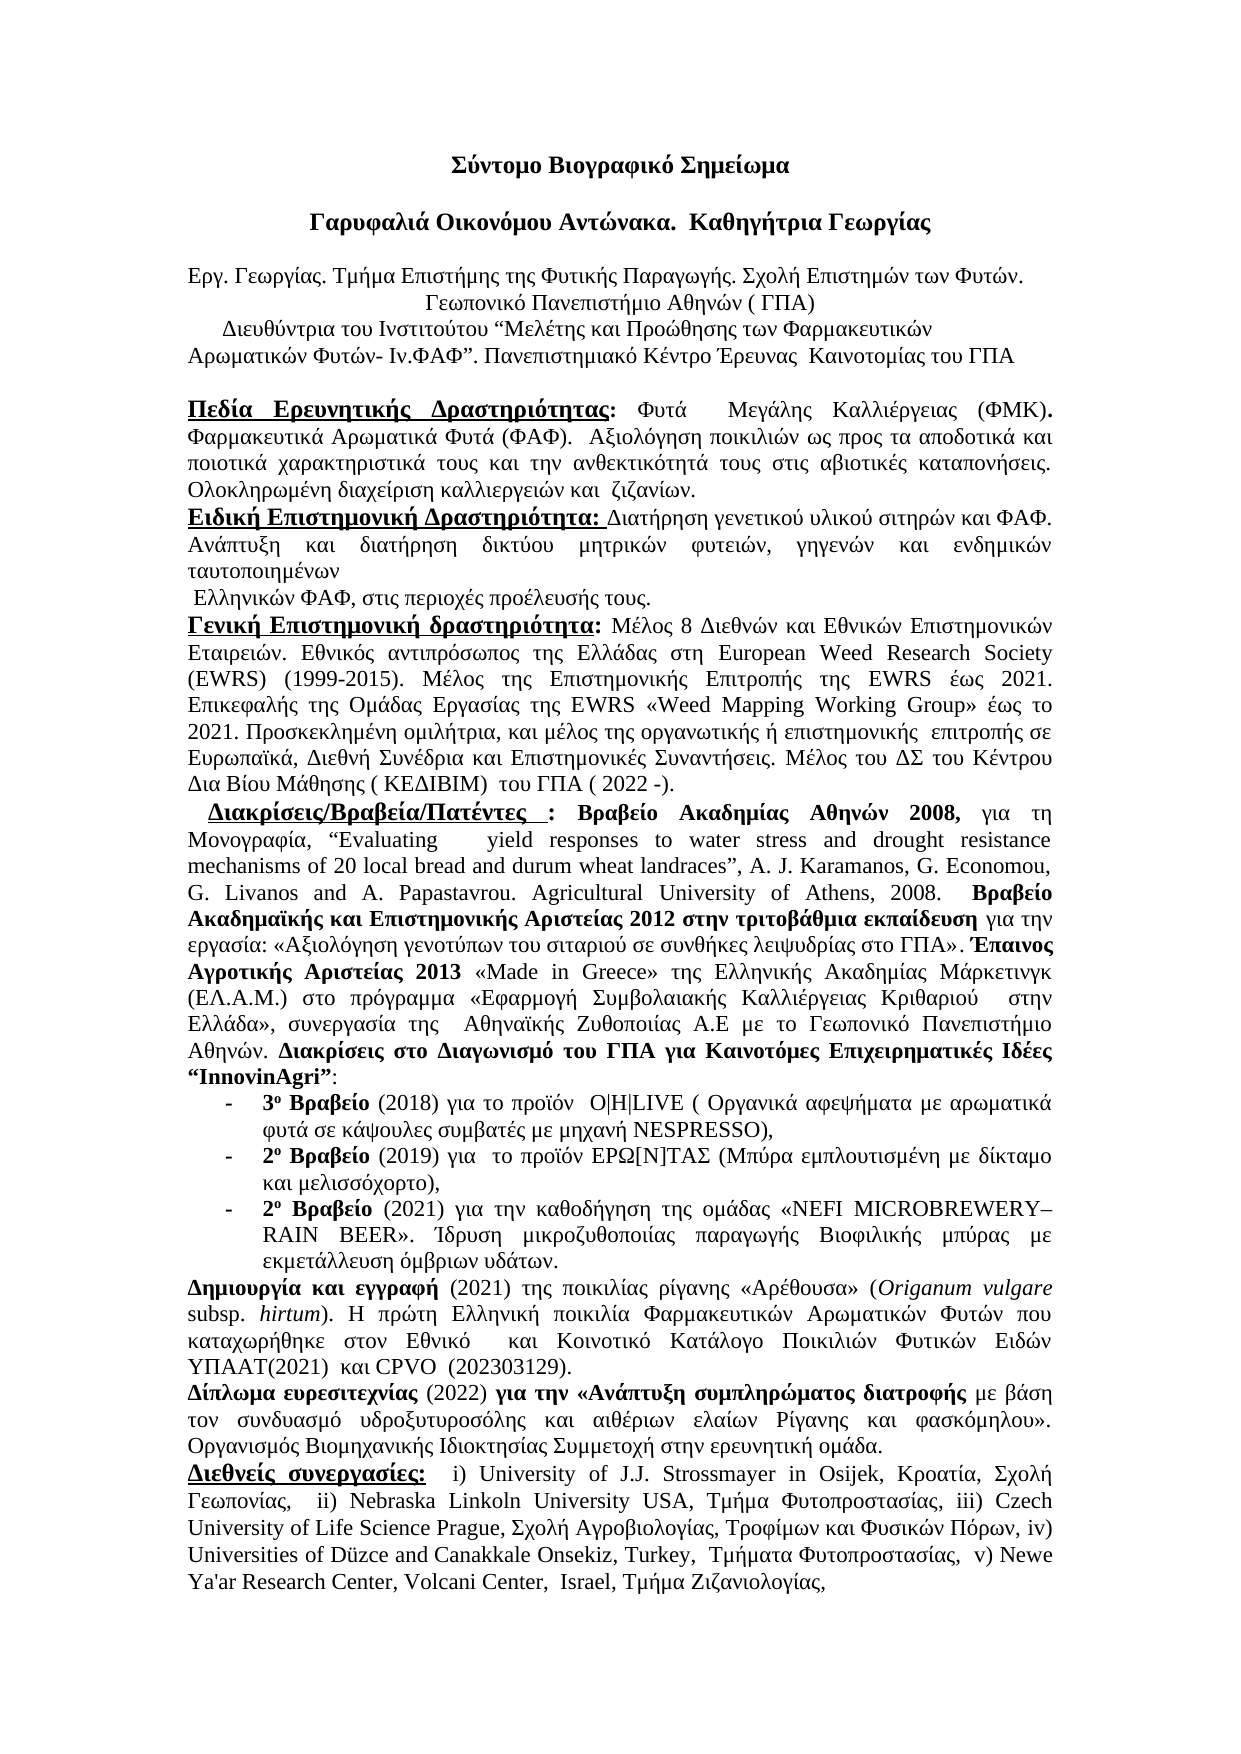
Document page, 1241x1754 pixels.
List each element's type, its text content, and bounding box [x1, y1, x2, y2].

text Ειδική Επιστημονική Δραστηριότητα: Διατήρηση γενετικού υλικού σιτηρών και ΦΑΦ. Ανάπτυξη και διατήρηση δικτύου μητρικών φυτειών, γηγενών και ενδημικών ταυτοποιημένων [187, 502, 1053, 584]
text Σύντομο Βιογραφικό Σημείωμα [187, 150, 1053, 179]
text Γαρυφαλιά Οικονόμου Αντώνακα. Καθηγήτρια Γεωργίας [187, 207, 1053, 236]
text Γεωπονικό Πανεπιστήμιο Αθηνών ( ΓΠΑ) [187, 289, 1053, 315]
text Γενική Επιστημονική δραστηριότητα: Μέλος 8 Διεθνών και Εθνικών Επιστημονικών Εταιρειών. Εθνικός αντιπρόσωπος της Ελλάδας στη European Weed Research Society (EWRS) (1999-2015). Μέλος της Επιστημονικής Επιτροπής της EWRS έως 2021. Επικεφαλής της Ομάδας Εργασίας της ΕWRS «Weed Mapping Working Group» έως το 2021. Προσκεκλημένη ομιλήτρια, και μέλος της οργανωτικής ή επιστημονικής επιτροπής σε Ευρωπαϊκά, Διεθνή Συνέδρια και Επιστημονικές Συναντήσεις. Μέλος του ΔΣ του Κέντρου Δια Βίου Μάθησης ( ΚΕΔΙΒΙΜ) του ΓΠΑ ( 2022 -). [187, 610, 1053, 797]
text Διεθνείς συνεργασίες: i) University of J.J. Strossmayer in Osijek, Κροατία, Σχολή Γεωπονίας, ii) Nebraska Linkoln University USA, Τμήμα Φυτοπροστασίας, iii) Czech University of Life Science Prague, Σχολή Αγροβιολογίας, Τροφίμων και Φυσικών Πόρων, iv) Universities of Düzce and Canakkale Onsekiz, Turkey, Τμήματα Φυτοπροστασίας, v) Newe Ya'ar Research Center, Volcani Center, Israel, Τμήμα Ζιζανιολογίας, [187, 1458, 1053, 1594]
text Δημιουργία και εγγραφή (2021) της ποικιλίας ρίγανης «Αρέθουσα» (Origanum vulgare subsp. hirtum). Η πρώτη Ελληνική ποικιλία Φαρμακευτικών Αρωματικών Φυτών που καταχωρήθηκε στον Εθνικό και Κοινοτικό Κατάλογο Ποικιλιών Φυτικών Ειδών ΥΠΑΑΤ(2021) και CPVO (202303129). [187, 1274, 1053, 1379]
text Εργ. Γεωργίας. Τμήμα Επιστήμης της Φυτικής Παραγωγής. Σχολή Επιστημών των Φυτών. [187, 263, 1053, 289]
text Πεδία Ερευνητικής Δραστηριότητας: Φυτά Μεγάλης Καλλιέργειας (ΦΜΚ). Φαρμακευτικά Αρωματικά Φυτά (ΦΑΦ). Αξιολόγηση ποικιλιών ως προς τα αποδοτικά και ποιοτικά χαρακτηριστικά τους και την ανθεκτικότητά τους στις αβιοτικές καταπονήσεις. Ολοκληρωμένη διαχείριση καλλιεργειών και ζιζανίων. [187, 394, 1053, 502]
text Ελληνικών ΦΑΦ, στις περιοχές προέλευσής τους. [187, 584, 1053, 610]
text Διακρίσεις/Βραβεία/Πατέντες : Βραβείο Ακαδημίας Αθηνών 2008, για τη Μονογραφία, “Evaluating yield responses to water stress and drought resistance mechanisms of 20 local bread and durum wheat landraces”, A. J. Karamanos, G. Economou, G. Livanos and A. Papastavrou. Agricultural University of Athens, 2008. Βραβείο Ακαδημαϊκής και Επιστημονικής Αριστείας 2012 στην τριτοβάθμια εκπαίδευση για την εργασία: «Αξιολόγηση γενοτύπων του σιταριού σε συνθήκες λειψυδρίας στο ΓΠΑ». Έπαινος Αγροτικής Αριστείας 2013 «Made in Greece» της Ελληνικής Ακαδημίας Μάρκετινγκ (ΕΛ.Α.Μ.) στο πρόγραμμα «Εφαρμογή Συμβολαιακής Καλλιέργειας Κριθαριού στην Ελλάδα», συνεργασία της Αθηναϊκής Ζυθοποιίας Α.Ε με το Γεωπονικό Πανεπιστήμιο Αθηνών. Διακρίσεις στο Διαγωνισμό του ΓΠΑ για Καινοτόμες Επιχειρηματικές Ιδέες “InnovinAgri”: [187, 797, 1053, 1089]
list 2ο Βραβείο (2021) για την καθοδήγηση της ομάδας «NEFI MICROBREWERY–RAIN BEER». Ίδρυση μικροζυθοποιίας παραγωγής Βιοφιλικής μπύρας με εκμετάλλευση όμβριων υδάτων. [225, 1195, 1053, 1274]
list 3ο Βραβείο (2018) για το προϊόν O|H|LIVE ( Οργανικά αφεψήματα με αρωματικά φυτά σε κάψουλες συμβατές με μηχανή NESPRESSO), [225, 1089, 1053, 1142]
text Δίπλωμα ευρεσιτεχνίας (2022) για την «Ανάπτυξη συμπληρώματος διατροφής με βάση τον συνδυασμό υδροξυτυροσόλης και αιθέριων ελαίων Ρίγανης και φασκόμηλου». Οργανισμός Βιομηχανικής Ιδιοκτησίας Συμμετοχή στην ερευνητική ομάδα. [187, 1379, 1053, 1458]
list 2ο Βραβείο (2019) για το προϊόν ΕΡΩ[Ν]ΤΑΣ (Μπύρα εμπλουτισμένη με δίκταμο και μελισσόχορτο), [225, 1142, 1053, 1195]
text Διευθύντρια του Ινστιτούτου “Μελέτης και Προώθησης των Φαρμακευτικών Αρωματικών Φυτών- Ιν.ΦΑΦ”. Πανεπιστημιακό Κέντρο Έρευνας Καινοτομίας του ΓΠΑ [187, 315, 1053, 368]
